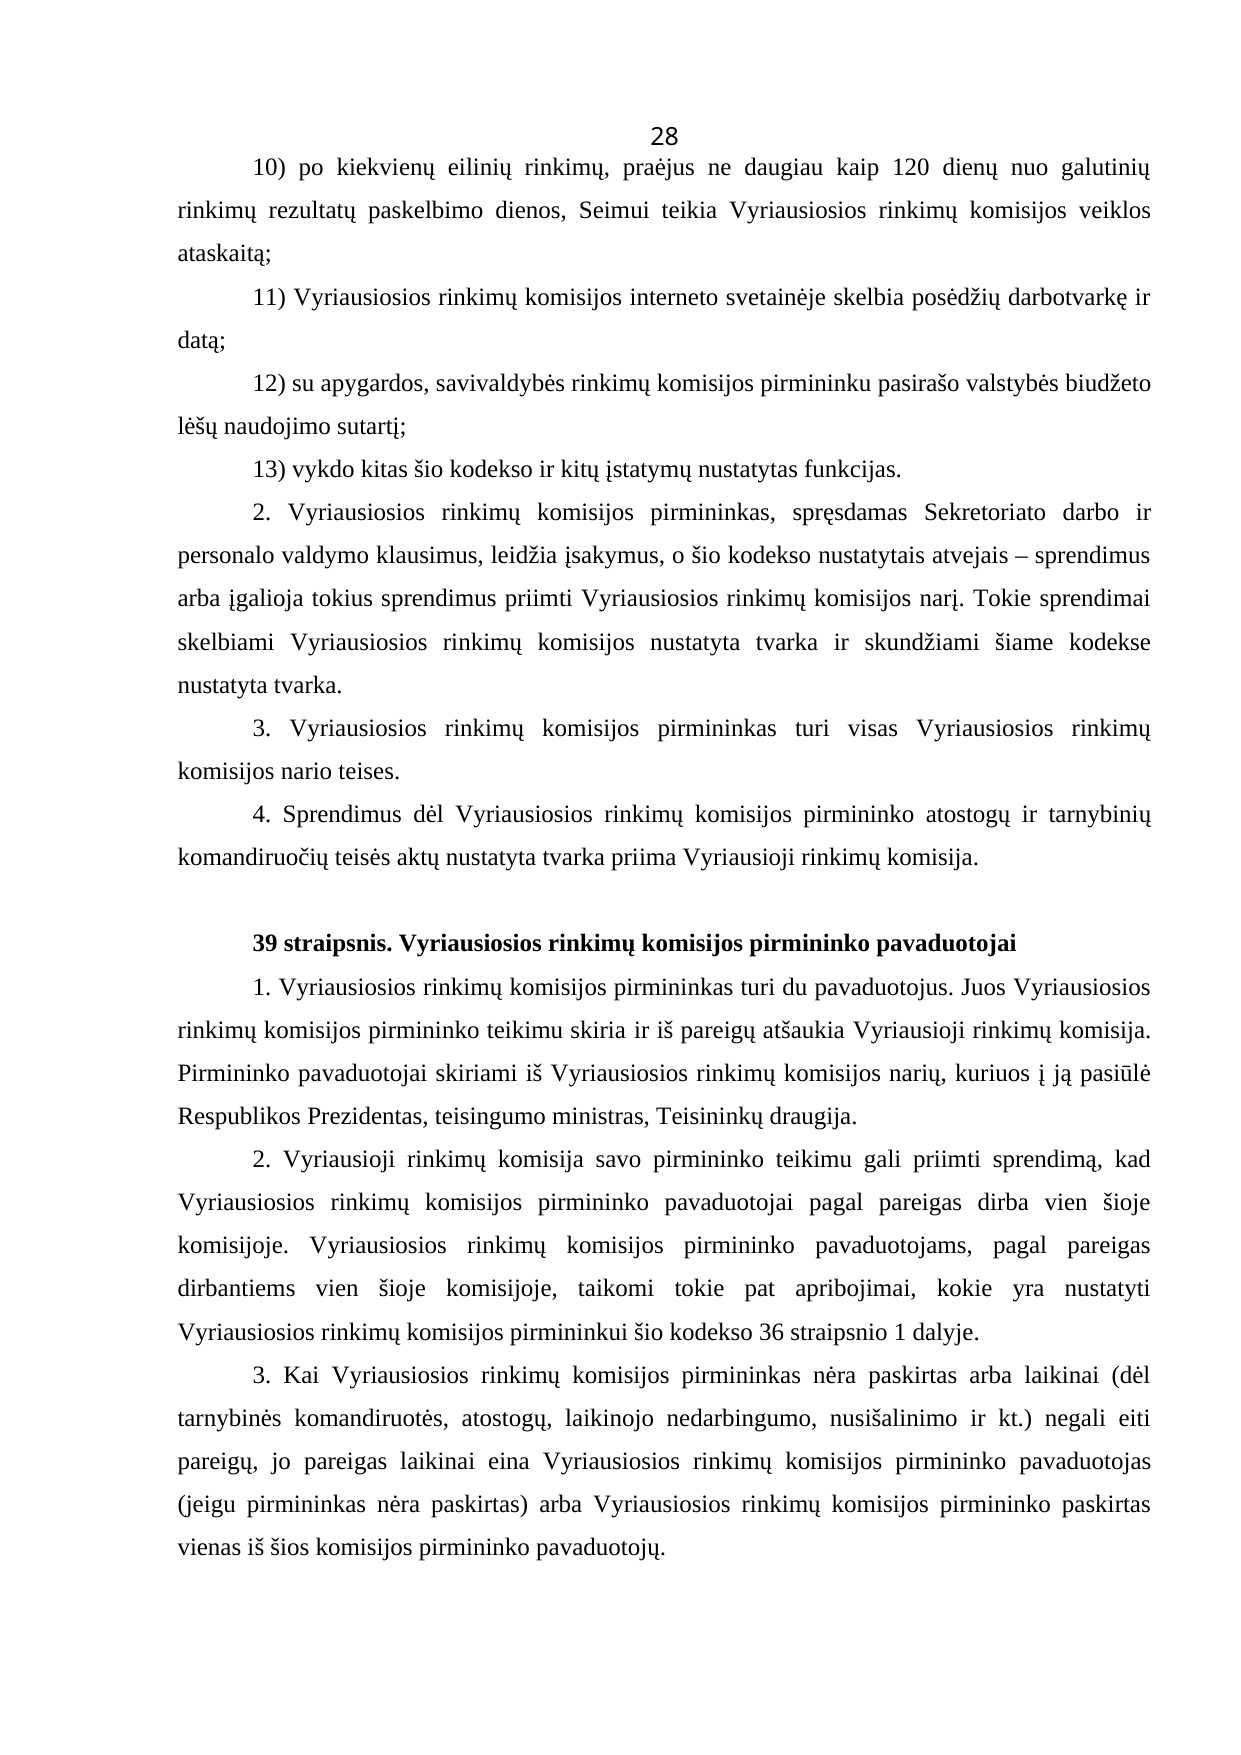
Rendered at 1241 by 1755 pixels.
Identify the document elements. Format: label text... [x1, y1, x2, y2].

text 2. Vyriausiosios rinkimų komisijos pirmininkas, spręsdamas Sekretoriato darbo ir personalo valdymo klausimus, leidžia įsakymus, o šio kodekso nustatytais atvejais – sprendimus arba įgalioja tokius sprendimus priimti Vyriausiosios rinkimų komisijos narį. Tokie sprendimai skelbiami Vyriausiosios rinkimų komisijos nustatyta tvarka ir skundžiami šiame kodekse nustatyta tvarka. [177, 497, 1152, 698]
text 10) po kiekvienų eilinių rinkimų, praėjus ne daugiau kaip 120 dienų nuo galutinių rinkimų rezultatų paskelbimo dienos, Seimui teikia Vyriausiosios rinkimų komisijos veiklos ataskaitą; [177, 152, 1152, 267]
text 1. Vyriausiosios rinkimų komisijos pirmininkas turi du pavaduotojus. Juos Vyriausiosios rinkimų komisijos pirmininko teikimu skiria ir iš pareigų atšaukia Vyriausioji rinkimų komisija. Pirmininko pavaduotojai skiriami iš Vyriausiosios rinkimų komisijos narių, kuriuos į ją pasiūlė Respublikos Prezidentas, teisingumo ministras, Teisininkų draugija. [177, 972, 1152, 1130]
text 39 straipsnis. Vyriausiosios rinkimų komisijos pirmininko pavaduotojai [177, 928, 1152, 957]
text 2. Vyriausioji rinkimų komisija savo pirmininko teikimu gali priimti sprendimą, kad Vyriausiosios rinkimų komisijos pirmininko pavaduotojai pagal pareigas dirba vien šioje komisijoje. Vyriausiosios rinkimų komisijos pirmininko pavaduotojams, pagal pareigas dirbantiems vien šioje komisijoje, taikomi tokie pat apribojimai, kokie yra nustatyti Vyriausiosios rinkimų komisijos pirmininkui šio kodekso 36 straipsnio 1 dalyje. [177, 1144, 1152, 1345]
text 12) su apygardos, savivaldybės rinkimų komisijos pirmininku pasirašo valstybės biudžeto lėšų naudojimo sutartį; [177, 368, 1152, 440]
text 3. Vyriausiosios rinkimų komisijos pirmininkas turi visas Vyriausiosios rinkimų komisijos nario teises. [177, 713, 1152, 785]
text 13) vykdo kitas šio kodekso ir kitų įstatymų nustatytas funkcijas. [177, 454, 1152, 483]
text 3. Kai Vyriausiosios rinkimų komisijos pirmininkas nėra paskirtas arba laikinai (dėl tarnybinės komandiruotės, atostogų, laikinojo nedarbingumo, nusišalinimo ir kt.) negali eiti pareigų, jo pareigas laikinai eina Vyriausiosios rinkimų komisijos pirmininko pavaduotojas (jeigu pirmininkas nėra paskirtas) arba Vyriausiosios rinkimų komisijos pirmininko paskirtas vienas iš šios komisijos pirmininko pavaduotojų. [177, 1360, 1152, 1561]
text 11) Vyriausiosios rinkimų komisijos interneto svetainėje skelbia posėdžių darbotvarkę ir datą; [177, 282, 1152, 353]
text 4. Sprendimus dėl Vyriausiosios rinkimų komisijos pirmininko atostogų ir tarnybinių komandiruočių teisės aktų nustatyta tvarka priima Vyriausioji rinkimų komisija. [177, 799, 1152, 871]
